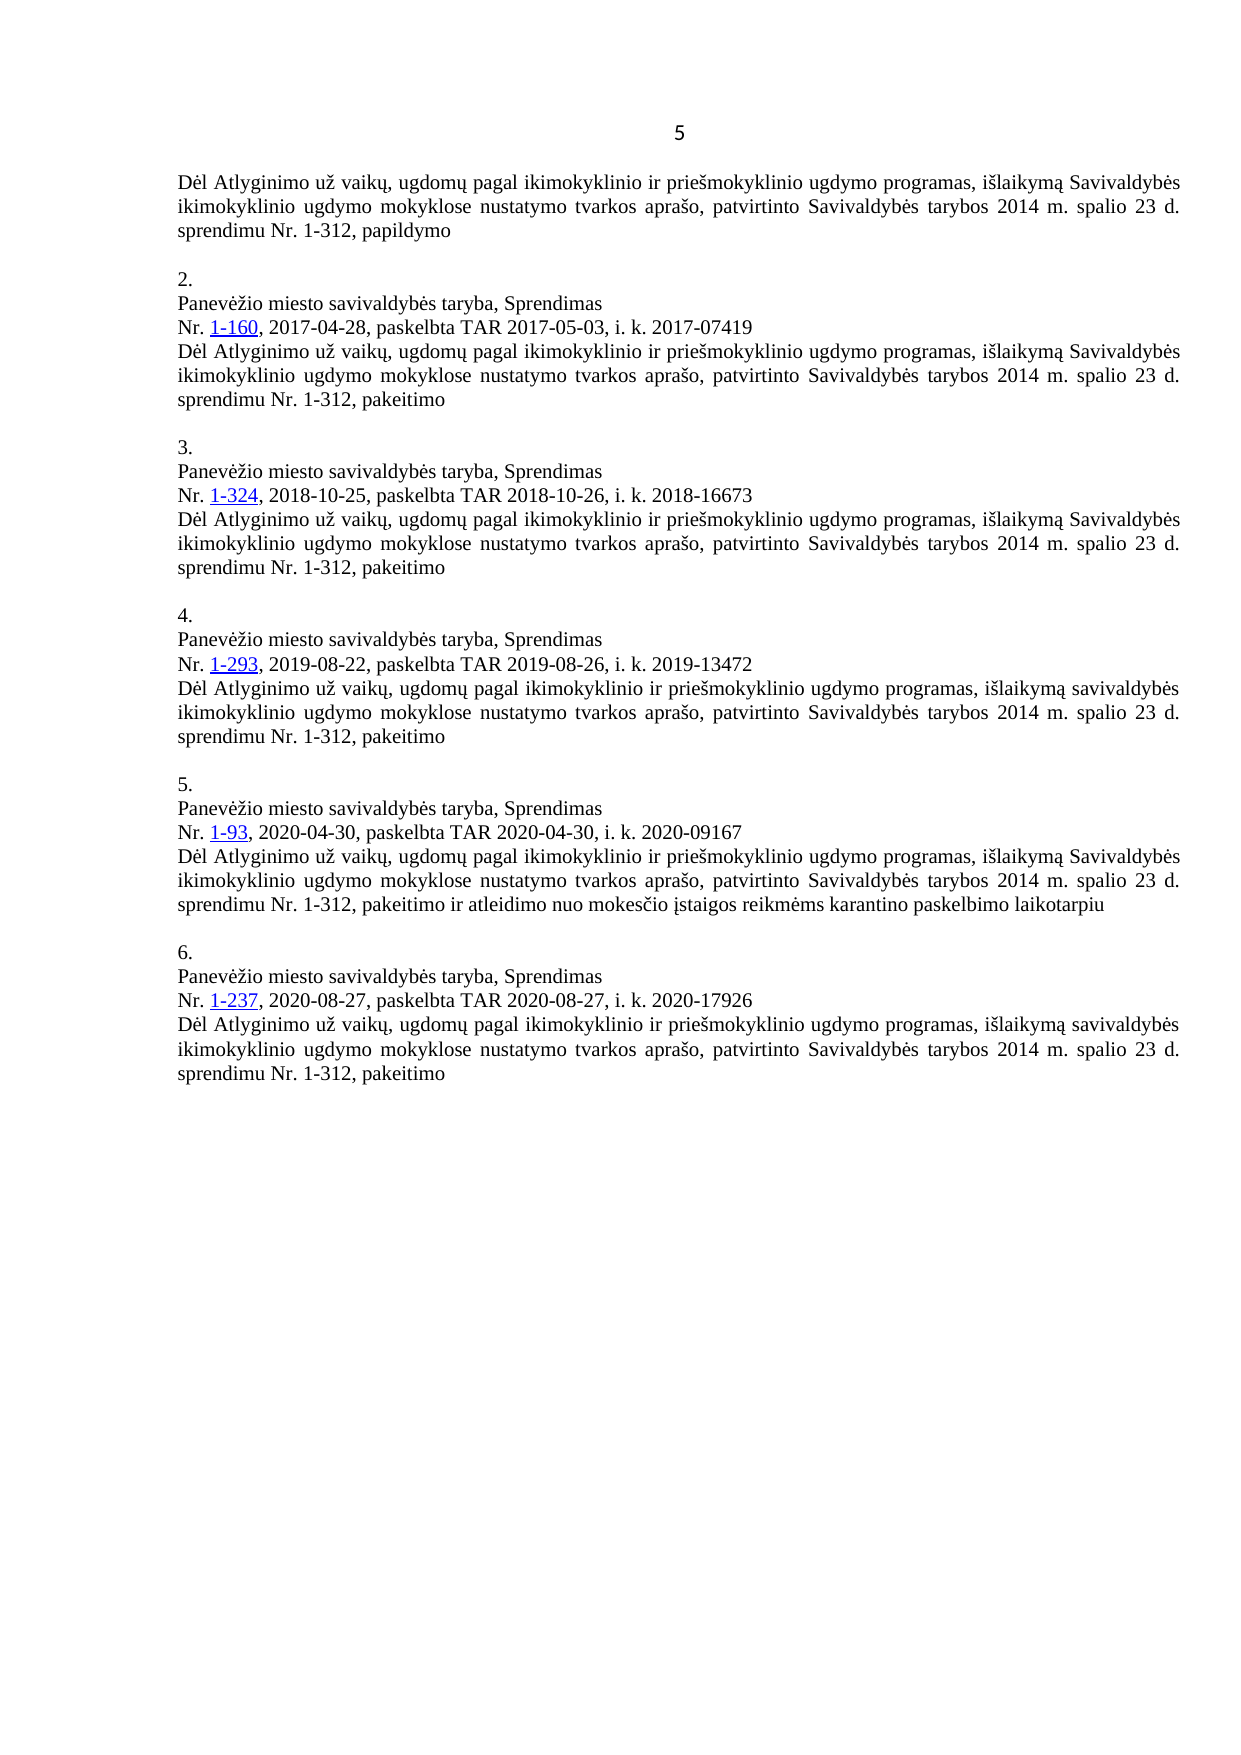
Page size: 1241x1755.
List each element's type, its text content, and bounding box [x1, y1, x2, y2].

text 3. [177, 435, 1181, 459]
text Nr. 1-93, 2020-04-30, paskelbta TAR 2020-04-30, i. k. 2020-09167 [177, 820, 1181, 844]
text 6. [177, 940, 1181, 964]
text Dėl Atlyginimo už vaikų, ugdomų pagal ikimokyklinio ir priešmokyklinio ugdymo programas, išlaikymą savivaldybės ikimokyklinio ugdymo mokyklose nustatymo tvarkos aprašo, patvirtinto Savivaldybės tarybos 2014 m. spalio 23 d. sprendimu Nr. 1-312, pakeitimo [177, 676, 1181, 748]
text Panevėžio miesto savivaldybės taryba, Sprendimas [177, 627, 1181, 651]
text Nr. 1-293, 2019-08-22, paskelbta TAR 2019-08-26, i. k. 2019-13472 [177, 651, 1181, 676]
text Dėl Atlyginimo už vaikų, ugdomų pagal ikimokyklinio ir priešmokyklinio ugdymo programas, išlaikymą Savivaldybės ikimokyklinio ugdymo mokyklose nustatymo tvarkos aprašo, patvirtinto Savivaldybės tarybos 2014 m. spalio 23 d. sprendimu Nr. 1-312, pakeitimo [177, 507, 1181, 579]
text Dėl Atlyginimo už vaikų, ugdomų pagal ikimokyklinio ir priešmokyklinio ugdymo programas, išlaikymą Savivaldybės ikimokyklinio ugdymo mokyklose nustatymo tvarkos aprašo, patvirtinto Savivaldybės tarybos 2014 m. spalio 23 d. sprendimu Nr. 1-312, pakeitimo [177, 339, 1181, 411]
text Panevėžio miesto savivaldybės taryba, Sprendimas [177, 964, 1181, 988]
text 5. [177, 772, 1181, 796]
text Dėl Atlyginimo už vaikų, ugdomų pagal ikimokyklinio ir priešmokyklinio ugdymo programas, išlaikymą Savivaldybės ikimokyklinio ugdymo mokyklose nustatymo tvarkos aprašo, patvirtinto Savivaldybės tarybos 2014 m. spalio 23 d. sprendimu Nr. 1-312, papildymo [177, 170, 1181, 242]
text Panevėžio miesto savivaldybės taryba, Sprendimas [177, 796, 1181, 820]
text Nr. 1-237, 2020-08-27, paskelbta TAR 2020-08-27, i. k. 2020-17926 [177, 988, 1181, 1012]
text Dėl Atlyginimo už vaikų, ugdomų pagal ikimokyklinio ir priešmokyklinio ugdymo programas, išlaikymą Savivaldybės ikimokyklinio ugdymo mokyklose nustatymo tvarkos aprašo, patvirtinto Savivaldybės tarybos 2014 m. spalio 23 d. sprendimu Nr. 1-312, pakeitimo ir atleidimo nuo mokesčio įstaigos reikmėms karantino paskelbimo laikotarpiu [177, 844, 1181, 916]
text Panevėžio miesto savivaldybės taryba, Sprendimas [177, 291, 1181, 314]
text 4. [177, 603, 1181, 627]
text Panevėžio miesto savivaldybės taryba, Sprendimas [177, 459, 1181, 483]
text Nr. 1-324, 2018-10-25, paskelbta TAR 2018-10-26, i. k. 2018-16673 [177, 483, 1181, 507]
text Nr. 1-160, 2017-04-28, paskelbta TAR 2017-05-03, i. k. 2017-07419 [177, 314, 1181, 339]
text 2. [177, 266, 1181, 291]
text Dėl Atlyginimo už vaikų, ugdomų pagal ikimokyklinio ir priešmokyklinio ugdymo programas, išlaikymą savivaldybės ikimokyklinio ugdymo mokyklose nustatymo tvarkos aprašo, patvirtinto Savivaldybės tarybos 2014 m. spalio 23 d. sprendimu Nr. 1-312, pakeitimo [177, 1012, 1181, 1084]
